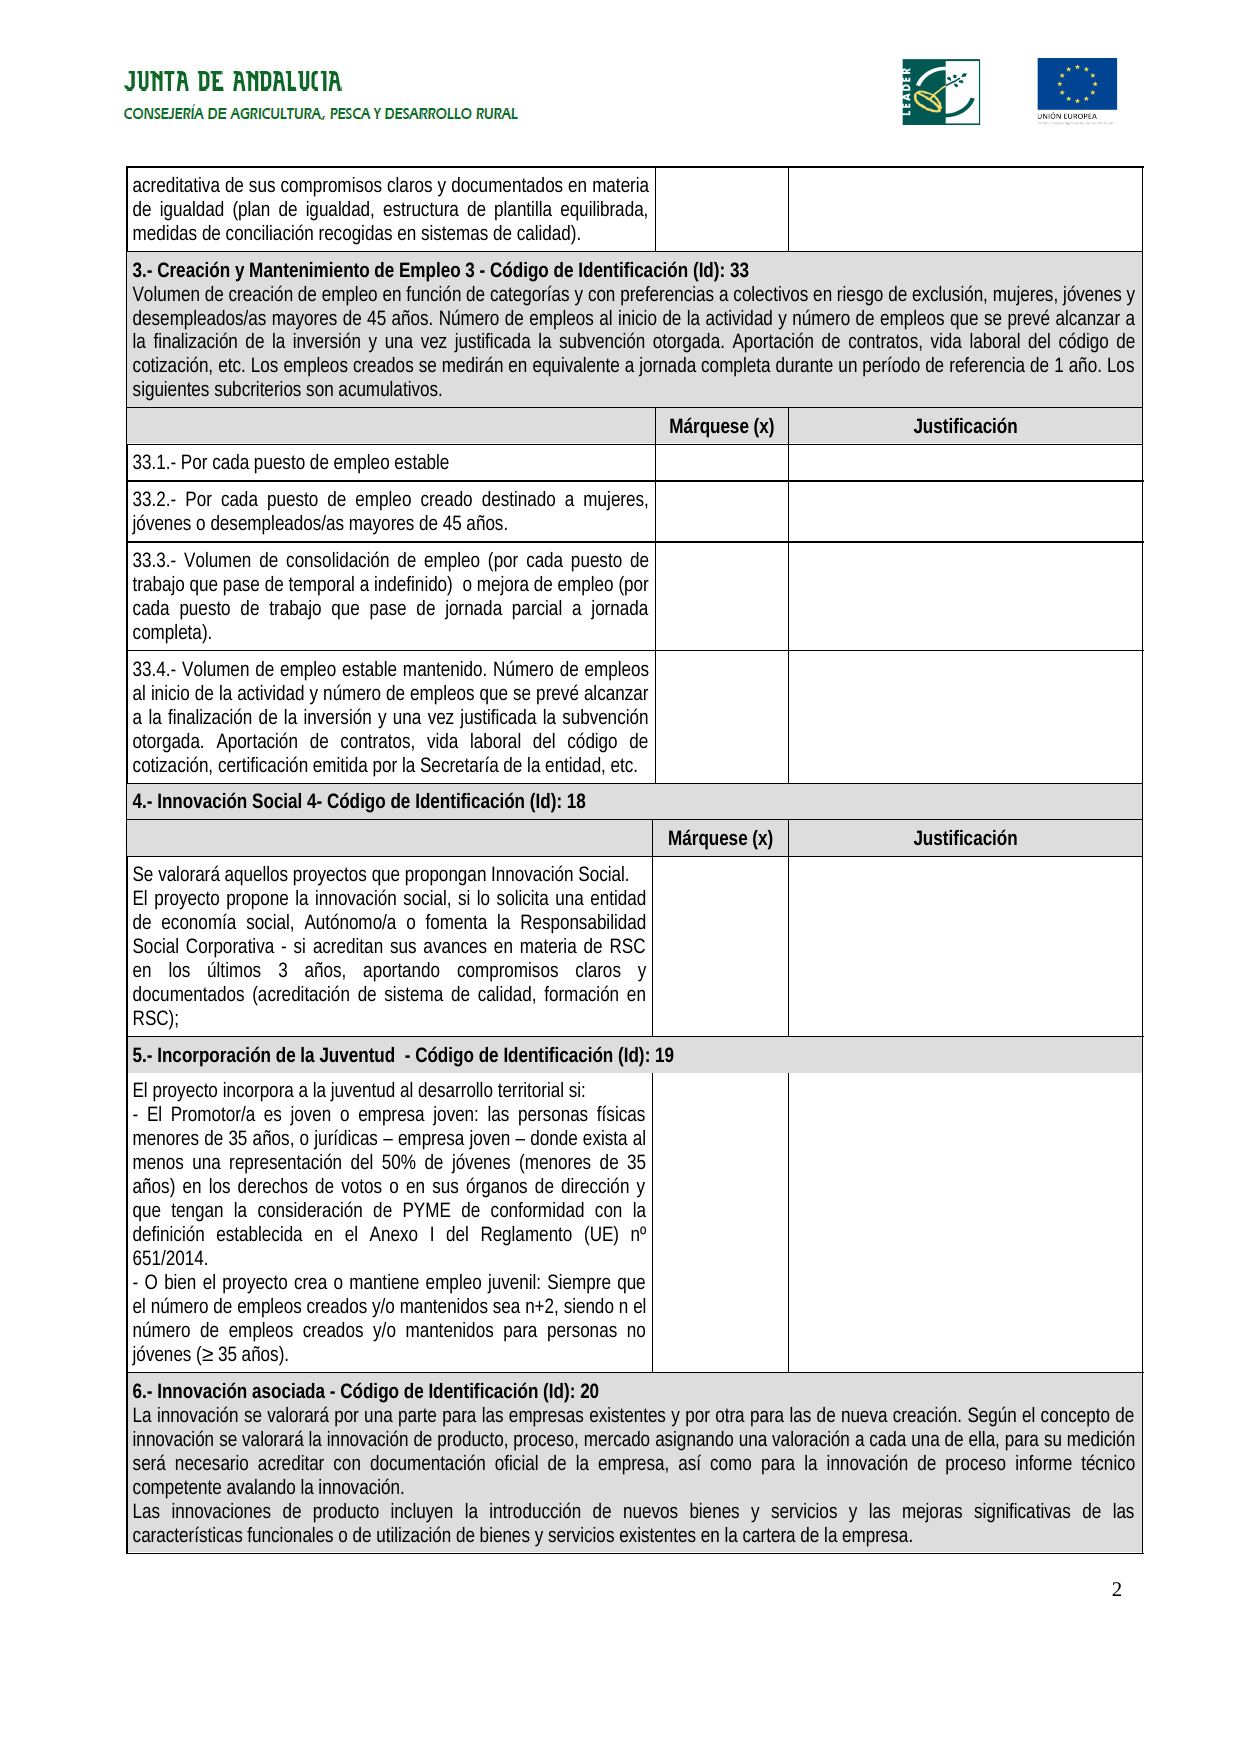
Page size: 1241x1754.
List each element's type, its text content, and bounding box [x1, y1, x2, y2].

table_cell Márquese (x) [653, 820, 788, 856]
table_cell acreditativa de sus compromisos claros y documentados en materia de igualdad (plan de igualdad, estructura de plantilla equilibrada, medidas de conciliación recogidas en sistemas de calidad). [128, 168, 655, 251]
table_cell [127, 820, 652, 856]
table_cell [656, 445, 788, 480]
table_cell 3.- Creación y Mantenimiento de Empleo 3 - Código de Identificación (Id): 33 Volumen de creación de empleo en función de categorías y con preferencias a colectivos en riesgo de exclusión, mujeres, jóvenes y desempleados/as mayores de 45 años. Número de empleos al inicio de la actividad y número de empleos que se prevé alcanzar a la finalización de la inversión y una vez justificada la subvención otorgada. Aportación de contratos, vida laboral del código de cotización, etc. Los empleos creados se medirán en equivalente a jornada completa durante un período de referencia de 1 año. Los siguientes subcriterios son acumulativos. [127, 252, 1142, 407]
table_cell 4.- Innovación Social 4- Código de Identificación (Id): 18 [127, 784, 1142, 819]
table_cell 33.1.- Por cada puesto de empleo estable [128, 445, 655, 480]
table_cell [656, 651, 788, 783]
table_cell 33.4.- Volumen de empleo estable mantenido. Número de empleos al inicio de la actividad y número de empleos que se prevé alcanzar a la finalización de la inversión y una vez justificada la subvención otorgada. Aportación de contratos, vida laboral del código de cotización, certificación emitida por la Secretaría de la entidad, etc. [128, 651, 655, 783]
table_cell [127, 408, 655, 443]
table_cell [789, 168, 1142, 251]
table_cell [656, 168, 788, 251]
table_cell [653, 857, 788, 1036]
table_cell [656, 543, 788, 650]
table_cell [789, 543, 1142, 650]
table_cell [653, 1073, 788, 1372]
table_cell [789, 445, 1142, 480]
table_cell [789, 857, 1142, 1036]
table_cell Justificación [789, 408, 1142, 443]
table_cell Se valorará aquellos proyectos que propongan Innovación Social. El proyecto propone la innovación social, si lo solicita una entidad de economía social, Autónomo/a o fomenta la Responsabilidad Social Corporativa - si acreditan sus avances en materia de RSC en los últimos 3 años, aportando compromisos claros y documentados (acreditación de sistema de calidad, formación en RSC); [128, 857, 652, 1036]
table_cell Justificación [789, 820, 1142, 856]
table_cell 6.- Innovación asociada - Código de Identificación (Id): 20 La innovación se valorará por una parte para las empresas existentes y por otra para las de nueva creación. Según el concepto de innovación se valorará la innovación de producto, proceso, mercado asignando una valoración a cada una de ella, para su medición será necesario acreditar con documentación oficial de la empresa, así como para la innovación de proceso informe técnico competente avalando la innovación. Las innovaciones de producto incluyen la introducción de nuevos bienes y servicios y las mejoras significativas de las características funcionales o de utilización de bienes y servicios existentes en la cartera de la empresa. [128, 1373, 1142, 1552]
table_cell [789, 651, 1142, 783]
table_cell 33.3.- Volumen de consolidación de empleo (por cada puesto de trabajo que pase de temporal a indefinido) o mejora de empleo (por cada puesto de trabajo que pase de jornada parcial a jornada completa). [128, 543, 655, 650]
table_cell [789, 1073, 1142, 1372]
table_cell Márquese (x) [656, 408, 788, 443]
table_cell [656, 482, 788, 541]
table_cell El proyecto incorpora a la juventud al desarrollo territorial si: - El Promotor/a es joven o empresa joven: las personas físicas menores de 35 años, o jurídicas – empresa joven – donde exista al menos una representación del 50% de jóvenes (menores de 35 años) en los derechos de votos o en sus órganos de dirección y que tengan la consideración de PYME de conformidad con la definición establecida en el Anexo I del Reglamento (UE) nº 651/2014. - O bien el proyecto crea o mantiene empleo juvenil: Siempre que el número de empleos creados y/o mantenidos sea n+2, siendo n el número de empleos creados y/o mantenidos para personas no jóvenes (≥ 35 años). [128, 1073, 652, 1372]
table_cell 33.2.- Por cada puesto de empleo creado destinado a mujeres, jóvenes o desempleados/as mayores de 45 años. [128, 482, 655, 541]
table_cell 5.- Incorporación de la Juventud - Código de Identificación (Id): 19 [128, 1037, 1142, 1073]
table_cell [789, 482, 1142, 541]
